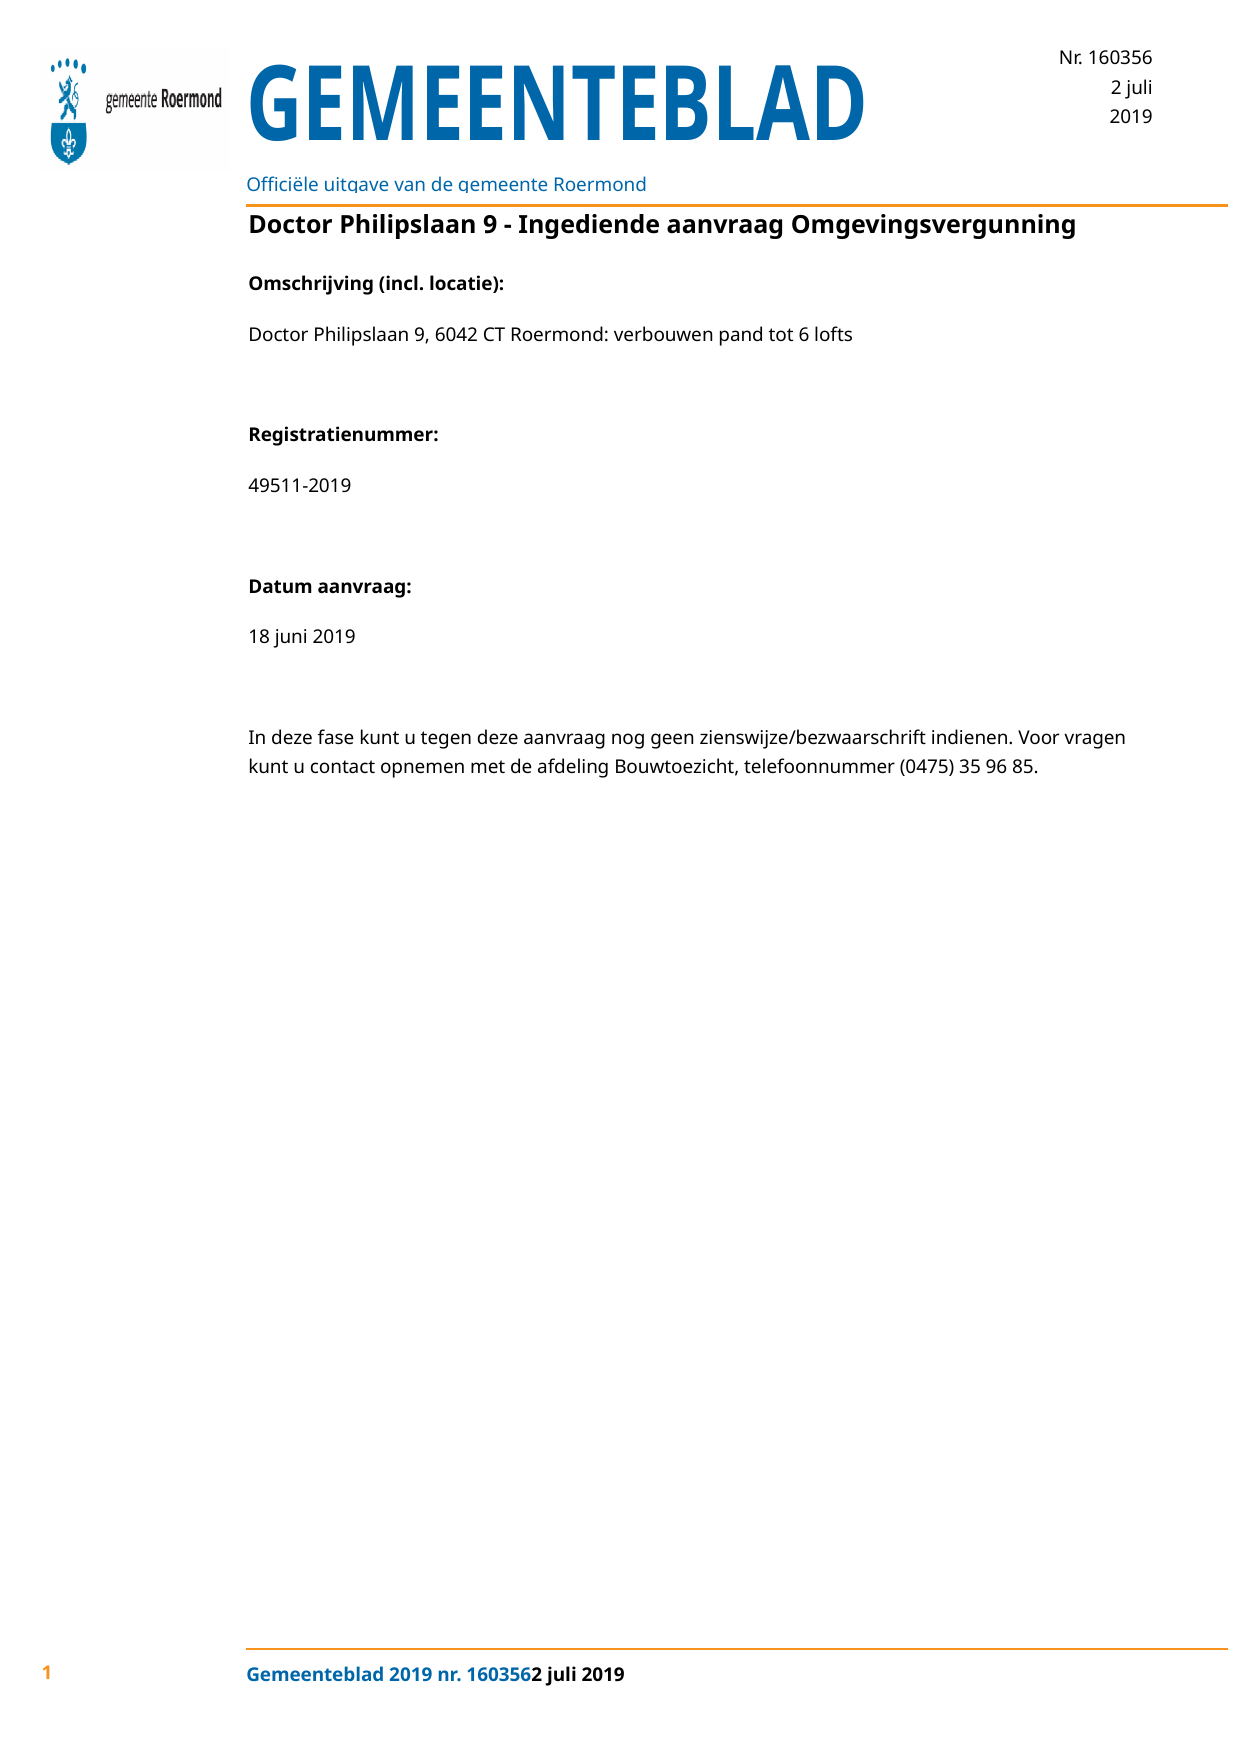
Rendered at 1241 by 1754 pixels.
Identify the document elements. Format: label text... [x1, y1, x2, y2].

text Doctor Philipslaan 9, 6042 CT Roermond: verbouwen pand tot 6 lofts [248, 321, 1152, 346]
text 49511-2019 [248, 472, 1152, 498]
text Registratienummer: [248, 422, 1152, 447]
text Omschrijving (incl. locatie): [248, 270, 1152, 296]
text Datum aanvraag: [248, 573, 1152, 598]
text 18 juni 2019 [248, 623, 1152, 649]
picture [41, 47, 231, 172]
text Doctor Philipslaan 9 - Ingediende aanvraag Omgevingsvergunning [248, 207, 1152, 241]
text In deze fase kunt u tegen deze aanvraag nog geen zienswijze/bezwaarschrift indienen. Voor vragen kunt u contact opnemen met de afdeling Bouwtoezicht, telefoonnummer (0475) 35 96 85. [248, 724, 1152, 779]
